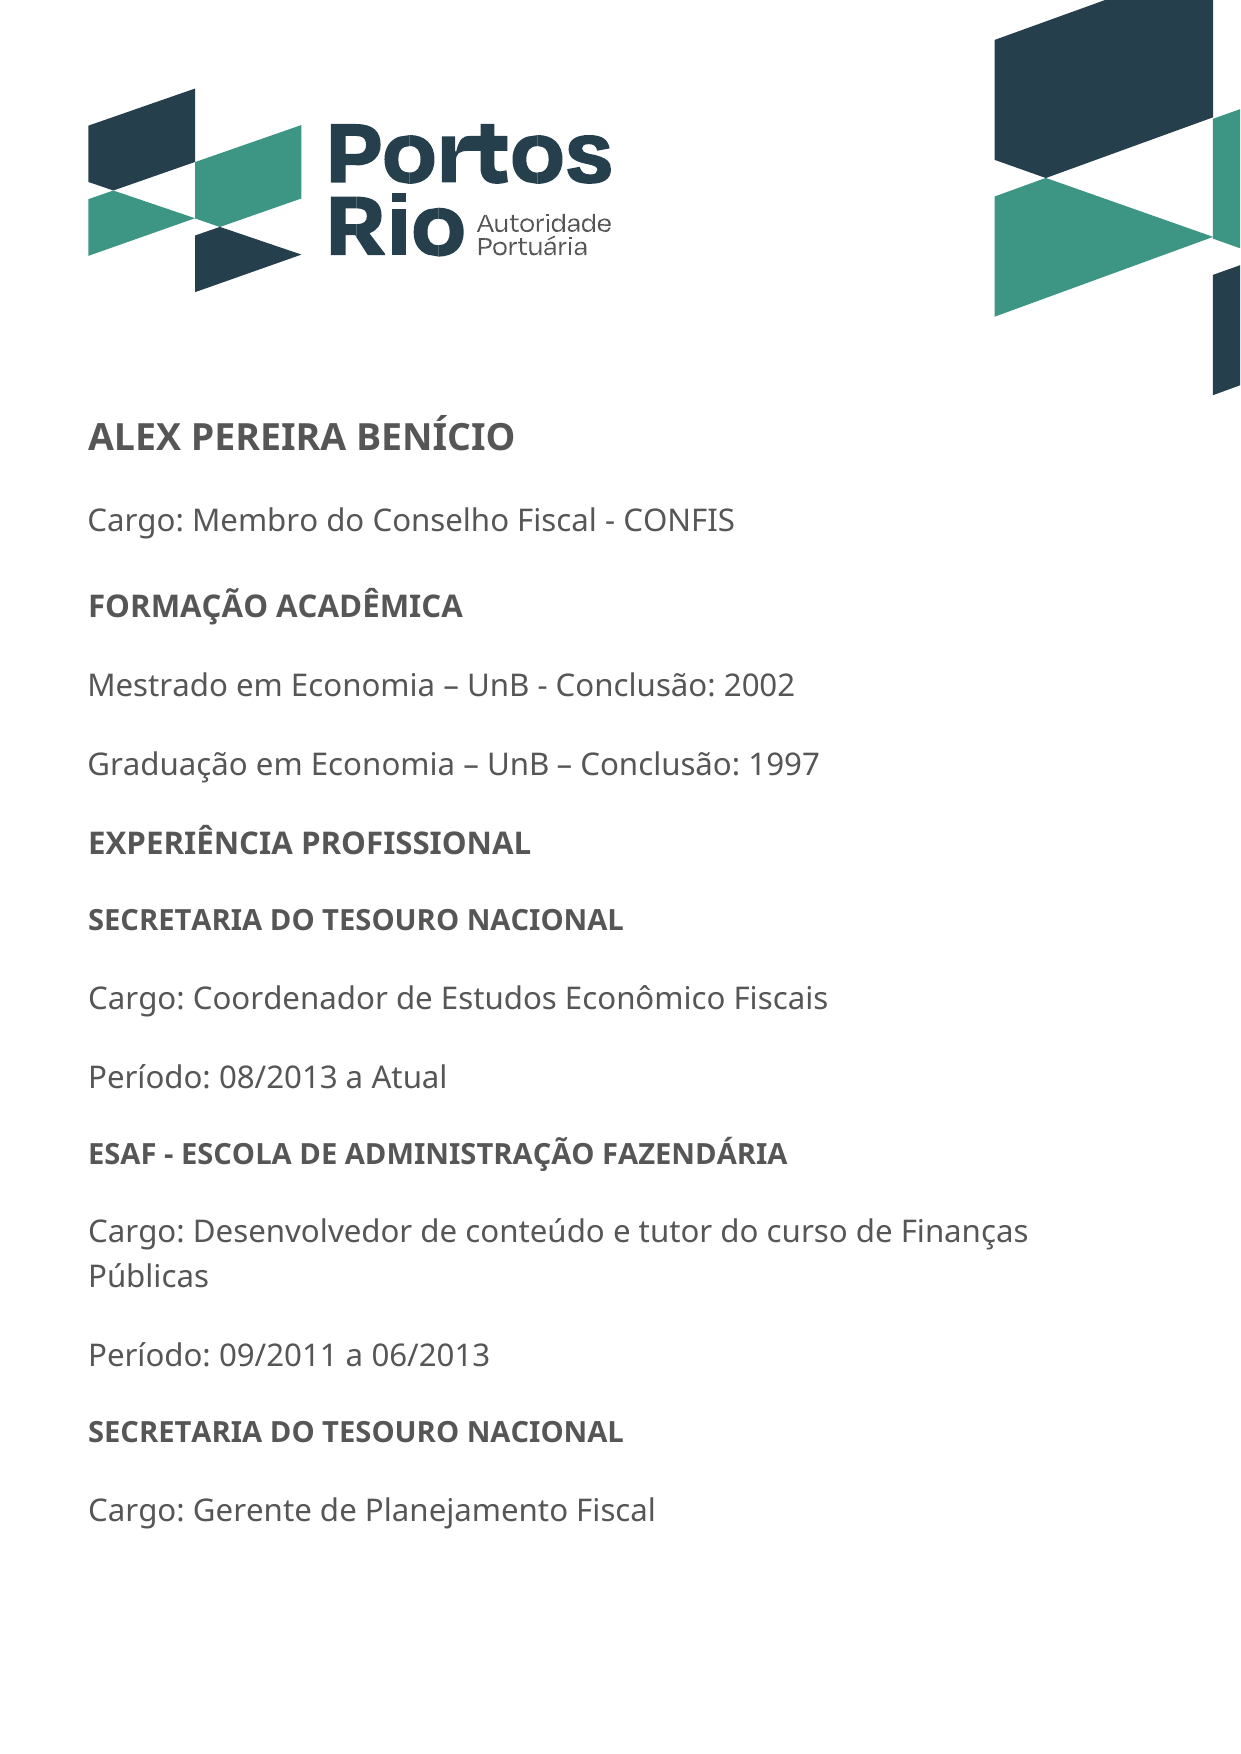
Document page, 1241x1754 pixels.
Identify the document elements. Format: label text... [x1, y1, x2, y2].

text SECRETARIA DO TESOURO NACIONAL [88, 1412, 1147, 1451]
text EXPERIÊNCIA PROFISSIONAL [88, 821, 1147, 863]
text Cargo: Desenvolvedor de conteúdo e tutor do curso de Finanças Públicas [88, 1209, 1147, 1296]
text ESAF - ESCOLA DE ADMINISTRAÇÃO FAZENDÁRIA [88, 1133, 1147, 1173]
text Mestrado em Economia – UnB - Conclusão: 2002 [87, 663, 1147, 705]
subtitle FORMAÇÃO ACADÊMICA [88, 584, 1147, 626]
text Graduação em Economia – UnB – Conclusão: 1997 [87, 742, 1147, 784]
subtitle ALEX PEREIRA BENÍCIO [88, 410, 1147, 461]
text Cargo: Membro do Conselho Fiscal - CONFIS [87, 498, 1147, 540]
text Período: 09/2011 a 06/2013 [88, 1333, 1147, 1375]
text SECRETARIA DO TESOURO NACIONAL [88, 900, 1147, 939]
text Cargo: Gerente de Planejamento Fiscal [88, 1488, 1147, 1530]
text Cargo: Coordenador de Estudos Econômico Fiscais [88, 976, 1147, 1018]
text Período: 08/2013 a Atual [88, 1054, 1147, 1097]
